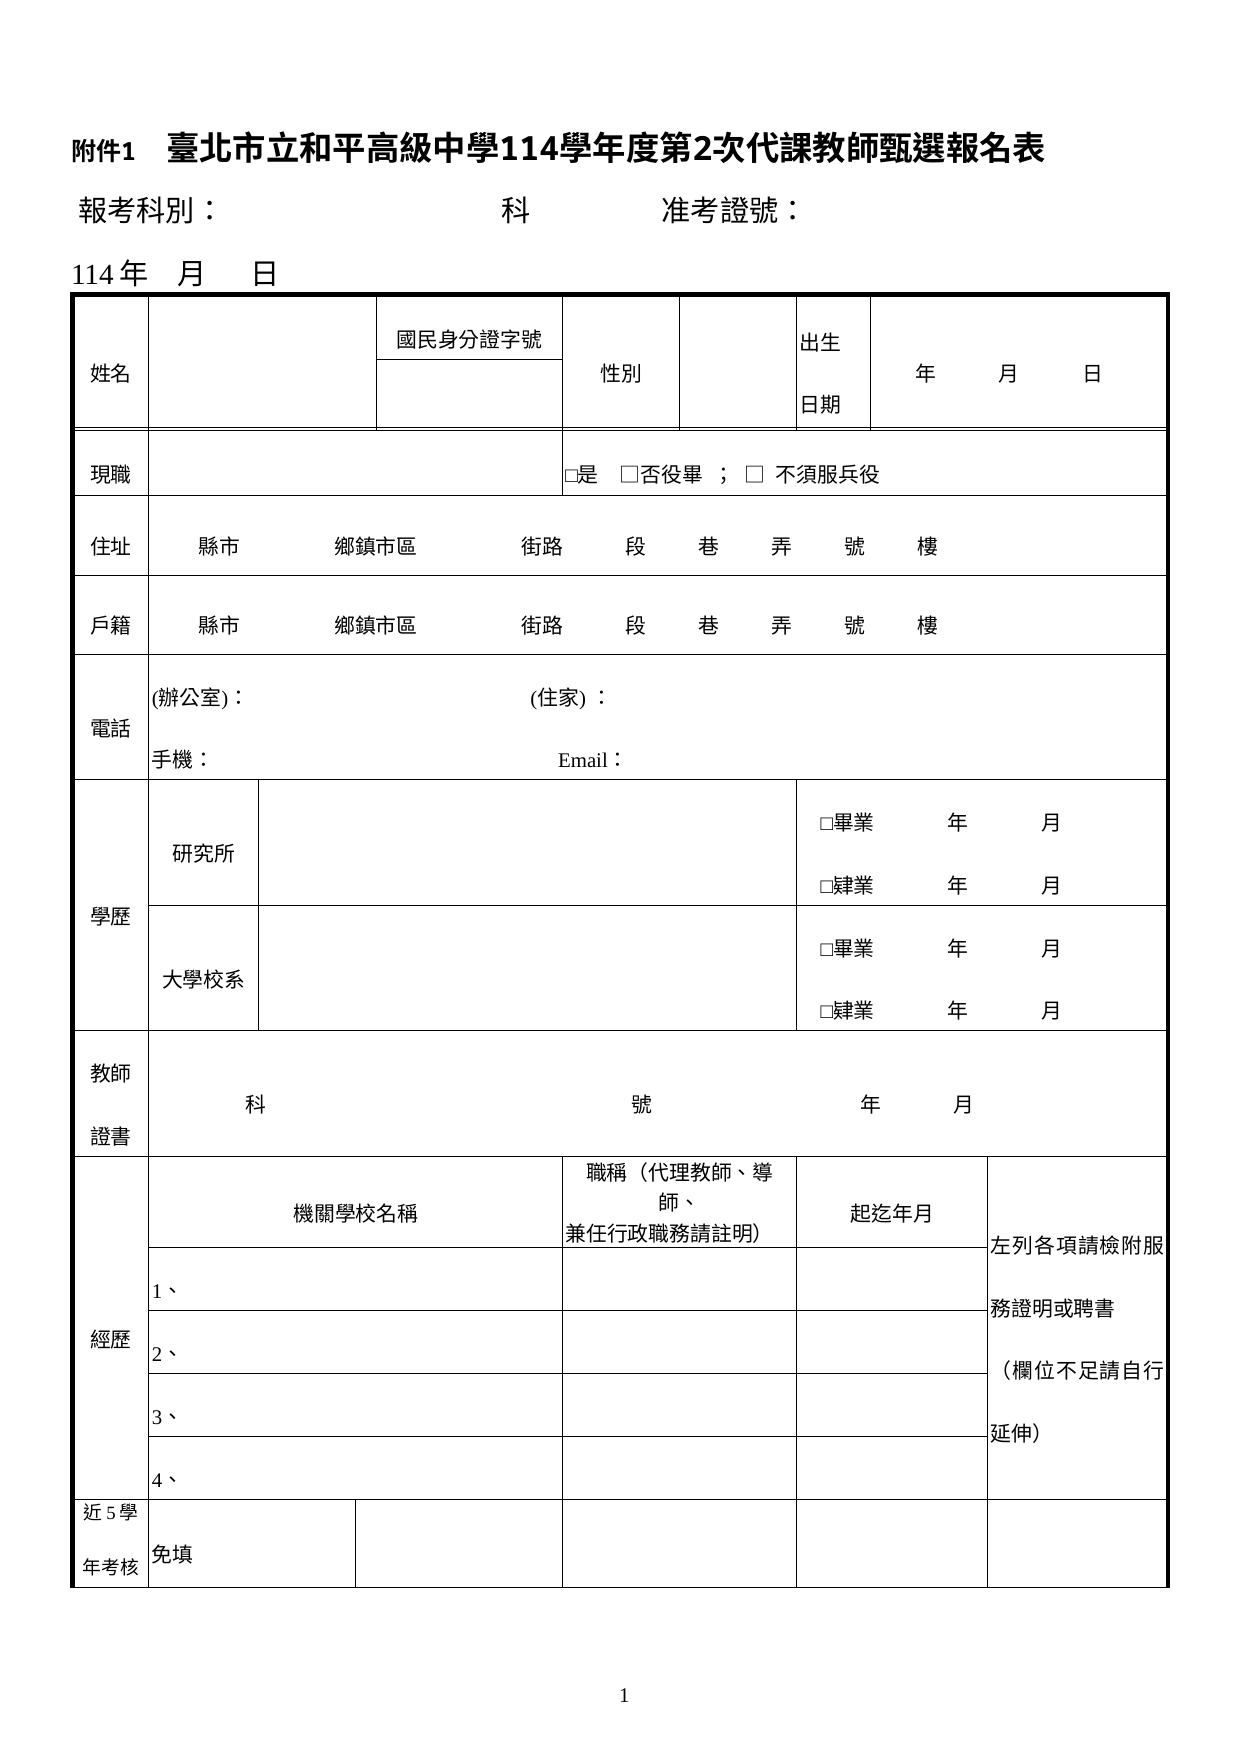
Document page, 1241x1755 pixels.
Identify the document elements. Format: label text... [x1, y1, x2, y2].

table_header [149, 297, 376, 427]
table_header 年 月 日 [871, 297, 1166, 427]
table_cell [259, 906, 796, 1030]
table_cell [377, 360, 562, 427]
table_cell 縣市 鄉鎮市區 街路 段 巷 弄 號 樓 [149, 576, 1166, 654]
table_cell 機關學校名稱 [149, 1157, 562, 1247]
table_cell 縣市 鄉鎮市區 街路 段 巷 弄 號 樓 [149, 496, 1166, 574]
table_cell 起迄年月 [797, 1157, 987, 1247]
table_cell 大學校系 [149, 906, 258, 1030]
table_cell (辦公室)： (住家) ： 手機： Email： [149, 655, 1166, 779]
table_cell □是 □否役畢 ； □ 不須服兵役 [563, 431, 1166, 495]
table_cell 2、 [149, 1311, 562, 1373]
table_cell 現職 [75, 431, 148, 495]
table_header 性別 [563, 297, 679, 427]
table_cell [563, 1248, 796, 1310]
table_cell [797, 1500, 987, 1587]
table_header 姓名 [75, 297, 148, 427]
table_cell 近5學 年考核 [75, 1500, 148, 1587]
table_cell 1、 [149, 1248, 562, 1310]
table_header 國民身分證字號 [377, 297, 562, 359]
table_cell [563, 1374, 796, 1436]
table_cell 左列各項請檢附服務證明或聘書 （欄位不足請自行延伸） [988, 1157, 1166, 1499]
table_cell [356, 1500, 562, 1587]
table_cell □畢業 年 月 □肄業 年 月 [797, 906, 1166, 1030]
text 附件1 臺北市立和平高級中學114學年度第2次代課教師甄選報名表 [71, 105, 1169, 167]
table_cell [149, 431, 562, 495]
table_cell [988, 1500, 1166, 1587]
table_cell 科 號 年 月 [149, 1031, 1166, 1156]
table_cell [259, 780, 796, 905]
table_cell □畢業 年 月 □肄業 年 月 [797, 780, 1166, 905]
table_cell [797, 1374, 987, 1436]
table_cell 4、 [149, 1437, 562, 1499]
table_header [680, 297, 796, 427]
table_cell 住址 [75, 496, 148, 574]
table_cell 免填 [149, 1500, 355, 1587]
table_header 出生 日期 [797, 297, 870, 427]
table_cell 研究所 [149, 780, 258, 905]
table_cell [797, 1311, 987, 1373]
table_cell 電話 [75, 655, 148, 779]
table_cell [797, 1437, 987, 1499]
table_cell 教師 證書 [75, 1031, 148, 1156]
table_cell 職稱（代理教師、導師、 兼任行政職務請註明） [563, 1157, 796, 1247]
table_cell [797, 1248, 987, 1310]
table_cell 經歷 [75, 1157, 148, 1499]
text 報考科別： 科 准考證號： 114年 月 日 [71, 167, 1169, 292]
table_cell 學歷 [75, 780, 148, 1030]
table_cell 戶籍 [75, 576, 148, 654]
table_cell [563, 1311, 796, 1373]
table_cell [563, 1437, 796, 1499]
table_cell 3、 [149, 1374, 562, 1436]
table_cell [563, 1500, 796, 1587]
